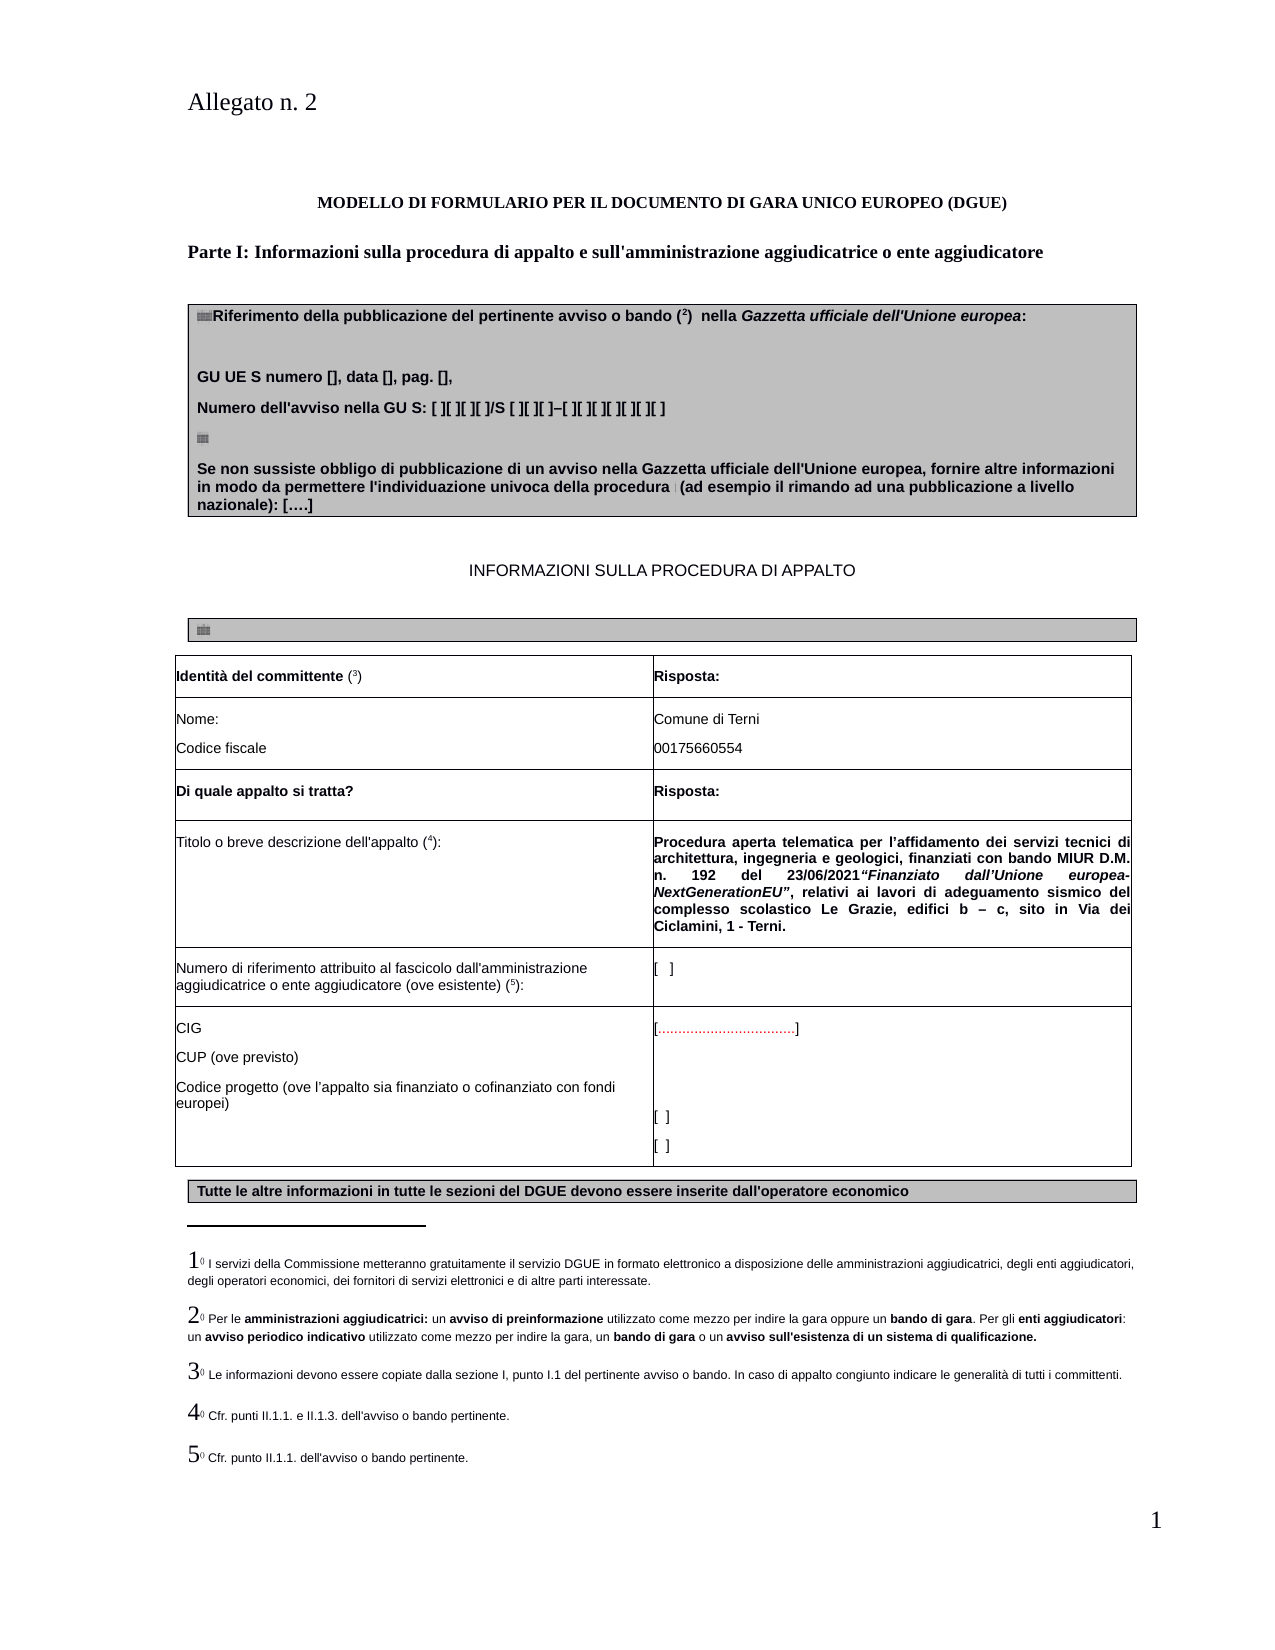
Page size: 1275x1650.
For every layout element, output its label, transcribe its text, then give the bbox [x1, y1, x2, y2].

table_cell Comune di Terni 00175660554 [654, 698, 1131, 769]
table_cell Nome: Codice fiscale [176, 698, 653, 769]
table_cell [ ] [654, 948, 1131, 1006]
table_cell Risposta: [654, 770, 1131, 820]
table_header Identità del committente () [176, 656, 653, 697]
text () Per le amministrazioni aggiudicatrici: un avviso di preinformazione utilizzato come mezzo per indire la gara oppure un bando di gara. Per gli enti aggiudicatori: un avviso periodico indicativo utilizzato come mezzo per indire la gara, un bando di gara o un avviso sull'esistenza di un sistema di qualificazione. [187, 1301, 1137, 1344]
text Numero dell'avviso nella GU S: [ ][ ][ ][ ]/S [ ][ ][ ]–[ ][ ][ ][ ][ ][ ][ ] [189, 396, 1136, 417]
title Parte I: Informazioni sulla procedura di appalto e sull'amministrazione aggiudicatrice o ente aggiudicatore [187, 241, 1137, 263]
table_cell [..................................] [ ] [ ] [654, 1007, 1131, 1166]
text GU UE S numero [], data [], pag. [], [189, 365, 1136, 386]
text Le informazioni richieste dalla parte I saranno acquisite automaticamente a condizione che per generare e compilare il DGUE sia utilizzato il servizio DGUE in formato elettronico. In caso contrario tali informazioni devono essere inserite dall'operatore economico. [189, 619, 1136, 641]
text () I servizi della Commissione metteranno gratuitamente il servizio DGUE in formato elettronico a disposizione delle amministrazioni aggiudicatrici, degli enti aggiudicatori, degli operatori economici, dei fornitori di servizi elettronici e di altre parti interessate. [187, 1245, 1137, 1288]
table_cell Titolo o breve descrizione dell'appalto (): [176, 821, 653, 947]
text Se non è pubblicato un avviso di indizione di gara nella GU UE, l'amministrazione aggiudicatrice o l'ente aggiudicatore deve compilare le informazioni in modo da permettere l'individuazione univoca della procedura di appalto: [189, 426, 1136, 447]
table_cell Procedura aperta telematica per l’affidamento dei servizi tecnici di architettura, ingegneria e geologici, finanziati con bando MIUR D.M. n. 192 del 23/06/2021“Finanziato dall’Unione europea-NextGenerationEU”, relativi ai lavori di adeguamento sismico del complesso scolastico Le Grazie, edifici b – c, sito in Via dei Ciclamini, 1 - Terni. [654, 821, 1131, 947]
text ModEllo di formulario per il documento di gara unico europeo (DGUE) [187, 193, 1137, 212]
title Informazioni sulla procedura di appalto [187, 561, 1137, 580]
text Se non sussiste obbligo di pubblicazione di un avviso nella Gazzetta ufficiale dell'Unione europea, fornire altre informazioni in modo da permettere l'individuazione univoca della procedura di appalto (ad esempio il rimando ad una pubblicazione a livello nazionale): [….] [189, 457, 1136, 516]
table_cell CIG CUP (ove previsto) Codice progetto (ove l’appalto sia finanziato o cofinanziato con fondi europei) [176, 1007, 653, 1166]
table_cell Numero di riferimento attribuito al fascicolo dall'amministrazione aggiudicatrice o ente aggiudicatore (ove esistente) (): [176, 948, 653, 1006]
table_cell Di quale appalto si tratta? [176, 770, 653, 820]
text Per le procedure di appalto per le quali è stato pubblicato un avviso di indizione di gara nella Gazzetta ufficiale dell'Unione europea le informazioni richieste dalla parte I saranno acquisite automaticamente, a condizione che per generare e compilare il DGUE sia utilizzato il servizio DGUE elettronico (). Riferimento della pubblicazione del pertinente avviso o bando () nella Gazzetta ufficiale dell'Unione europea: [189, 305, 1136, 325]
table_header Risposta: [654, 656, 1131, 697]
text Tutte le altre informazioni in tutte le sezioni del DGUE devono essere inserite dall'operatore economico [189, 1181, 1136, 1202]
